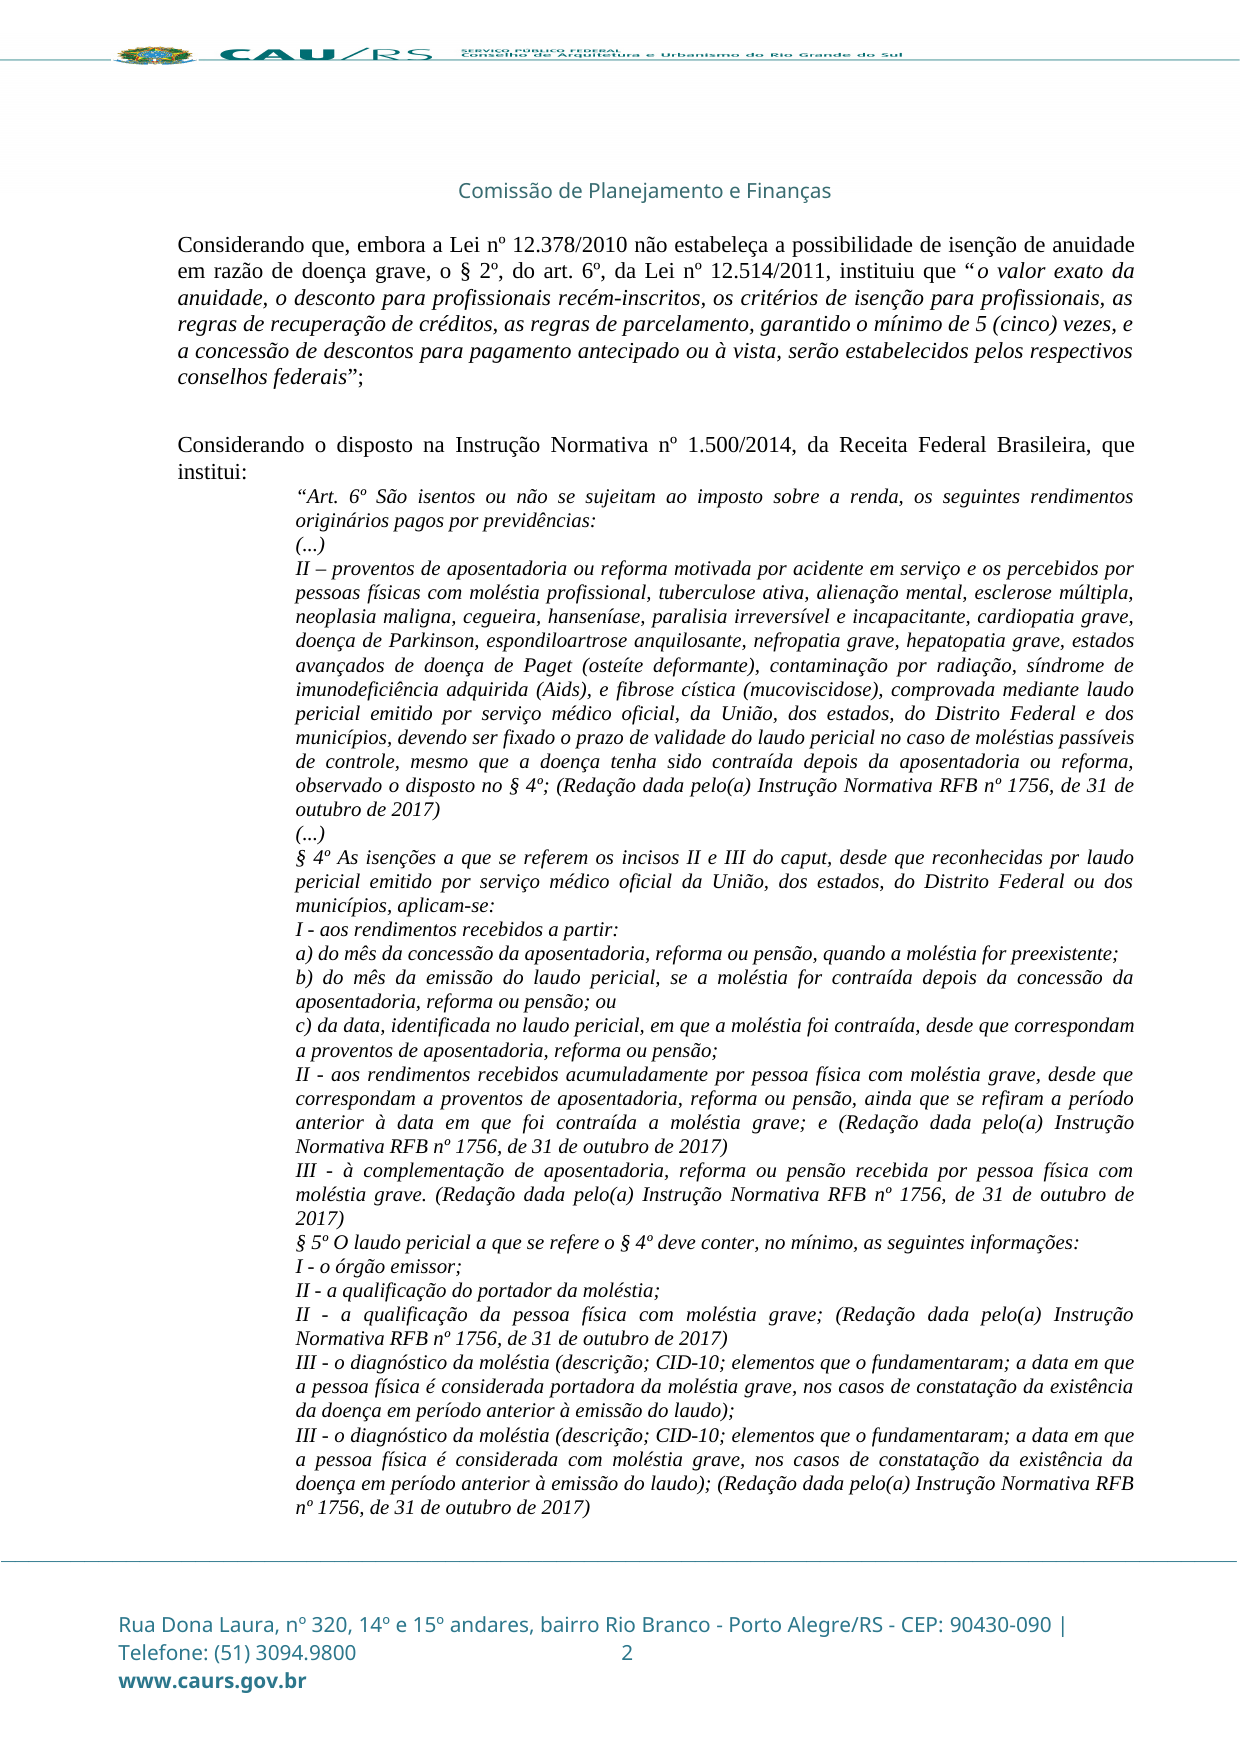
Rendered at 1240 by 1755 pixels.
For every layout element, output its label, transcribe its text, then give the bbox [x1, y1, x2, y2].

text Considerando o disposto na Instrução Normativa nº 1.500/2014, da Receita Federal Brasileira, que institui: [177, 431, 1137, 484]
text I - o órgão emissor; [295, 1254, 1137, 1278]
text II - aos rendimentos recebidos acumuladamente por pessoa física com moléstia grave, desde que correspondam a proventos de aposentadoria, reforma ou pensão, ainda que se refiram a período anterior à data em que foi contraída a moléstia grave; e (Redação dada pelo(a) Instrução Normativa RFB nº 1756, de 31 de outubro de 2017) [295, 1062, 1137, 1158]
text Considerando que, embora a Lei nº 12.378/2010 não estabeleça a possibilidade de isenção de anuidade em razão de doença grave, o § 2º, do art. 6º, da Lei nº 12.514/2011, instituiu que “o valor exato da anuidade, o desconto para profissionais recém-inscritos, os critérios de isenção para profissionais, as regras de recuperação de créditos, as regras de parcelamento, garantido o mínimo de 5 (cinco) vezes, e a concessão de descontos para pagamento antecipado ou à vista, serão estabelecidos pelos respectivos conselhos federais”; [177, 231, 1137, 389]
text “Art. 6º São isentos ou não se sujeitam ao imposto sobre a renda, os seguintes rendimentos originários pagos por previdências: [295, 484, 1137, 532]
text II – proventos de aposentadoria ou reforma motivada por acidente em serviço e os percebidos por pessoas físicas com moléstia profissional, tuberculose ativa, alienação mental, esclerose múltipla, neoplasia maligna, cegueira, hanseníase, paralisia irreversível e incapacitante, cardiopatia grave, doença de Parkinson, espondiloartrose anquilosante, nefropatia grave, hepatopatia grave, estados avançados de doença de Paget (osteíte deformante), contaminação por radiação, síndrome de imunodeficiência adquirida (Aids), e fibrose cística (mucoviscidose), comprovada mediante laudo pericial emitido por serviço médico oficial, da União, dos estados, do Distrito Federal e dos municípios, devendo ser fixado o prazo de validade do laudo pericial no caso de moléstias passíveis de controle, mesmo que a doença tenha sido contraída depois da aposentadoria ou reforma, observado o disposto no § 4º; (Redação dada pelo(a) Instrução Normativa RFB nº 1756, de 31 de outubro de 2017) [295, 556, 1137, 821]
text II - a qualificação do portador da moléstia; [295, 1278, 1137, 1302]
text III - o diagnóstico da moléstia (descrição; CID-10; elementos que o fundamentaram; a data em que a pessoa física é considerada com moléstia grave, nos casos de constatação da existência da doença em período anterior à emissão do laudo); (Redação dada pelo(a) Instrução Normativa RFB nº 1756, de 31 de outubro de 2017) [295, 1422, 1137, 1519]
text § 5º O laudo pericial a que se refere o § 4º deve conter, no mínimo, as seguintes informações: [295, 1230, 1137, 1254]
text III - o diagnóstico da moléstia (descrição; CID-10; elementos que o fundamentaram; a data em que a pessoa física é considerada portadora da moléstia grave, nos casos de constatação da existência da doença em período anterior à emissão do laudo); [295, 1350, 1137, 1422]
text (...) [295, 821, 1137, 845]
text I - aos rendimentos recebidos a partir: [295, 917, 1137, 941]
text III - à complementação de aposentadoria, reforma ou pensão recebida por pessoa física com moléstia grave. (Redação dada pelo(a) Instrução Normativa RFB nº 1756, de 31 de outubro de 2017) [295, 1158, 1137, 1230]
text c) da data, identificada no laudo pericial, em que a moléstia foi contraída, desde que correspondam a proventos de aposentadoria, reforma ou pensão; [295, 1013, 1137, 1062]
text § 4º As isenções a que se referem os incisos II e III do caput, desde que reconhecidas por laudo pericial emitido por serviço médico oficial da União, dos estados, do Distrito Federal ou dos municípios, aplicam-se: [295, 845, 1137, 917]
text II - a qualificação da pessoa física com moléstia grave; (Redação dada pelo(a) Instrução Normativa RFB nº 1756, de 31 de outubro de 2017) [295, 1302, 1137, 1350]
text a) do mês da concessão da aposentadoria, reforma ou pensão, quando a moléstia for preexistente; [295, 941, 1137, 965]
text (...) [295, 532, 1137, 556]
text b) do mês da emissão do laudo pericial, se a moléstia for contraída depois da concessão da aposentadoria, reforma ou pensão; ou [295, 965, 1137, 1013]
